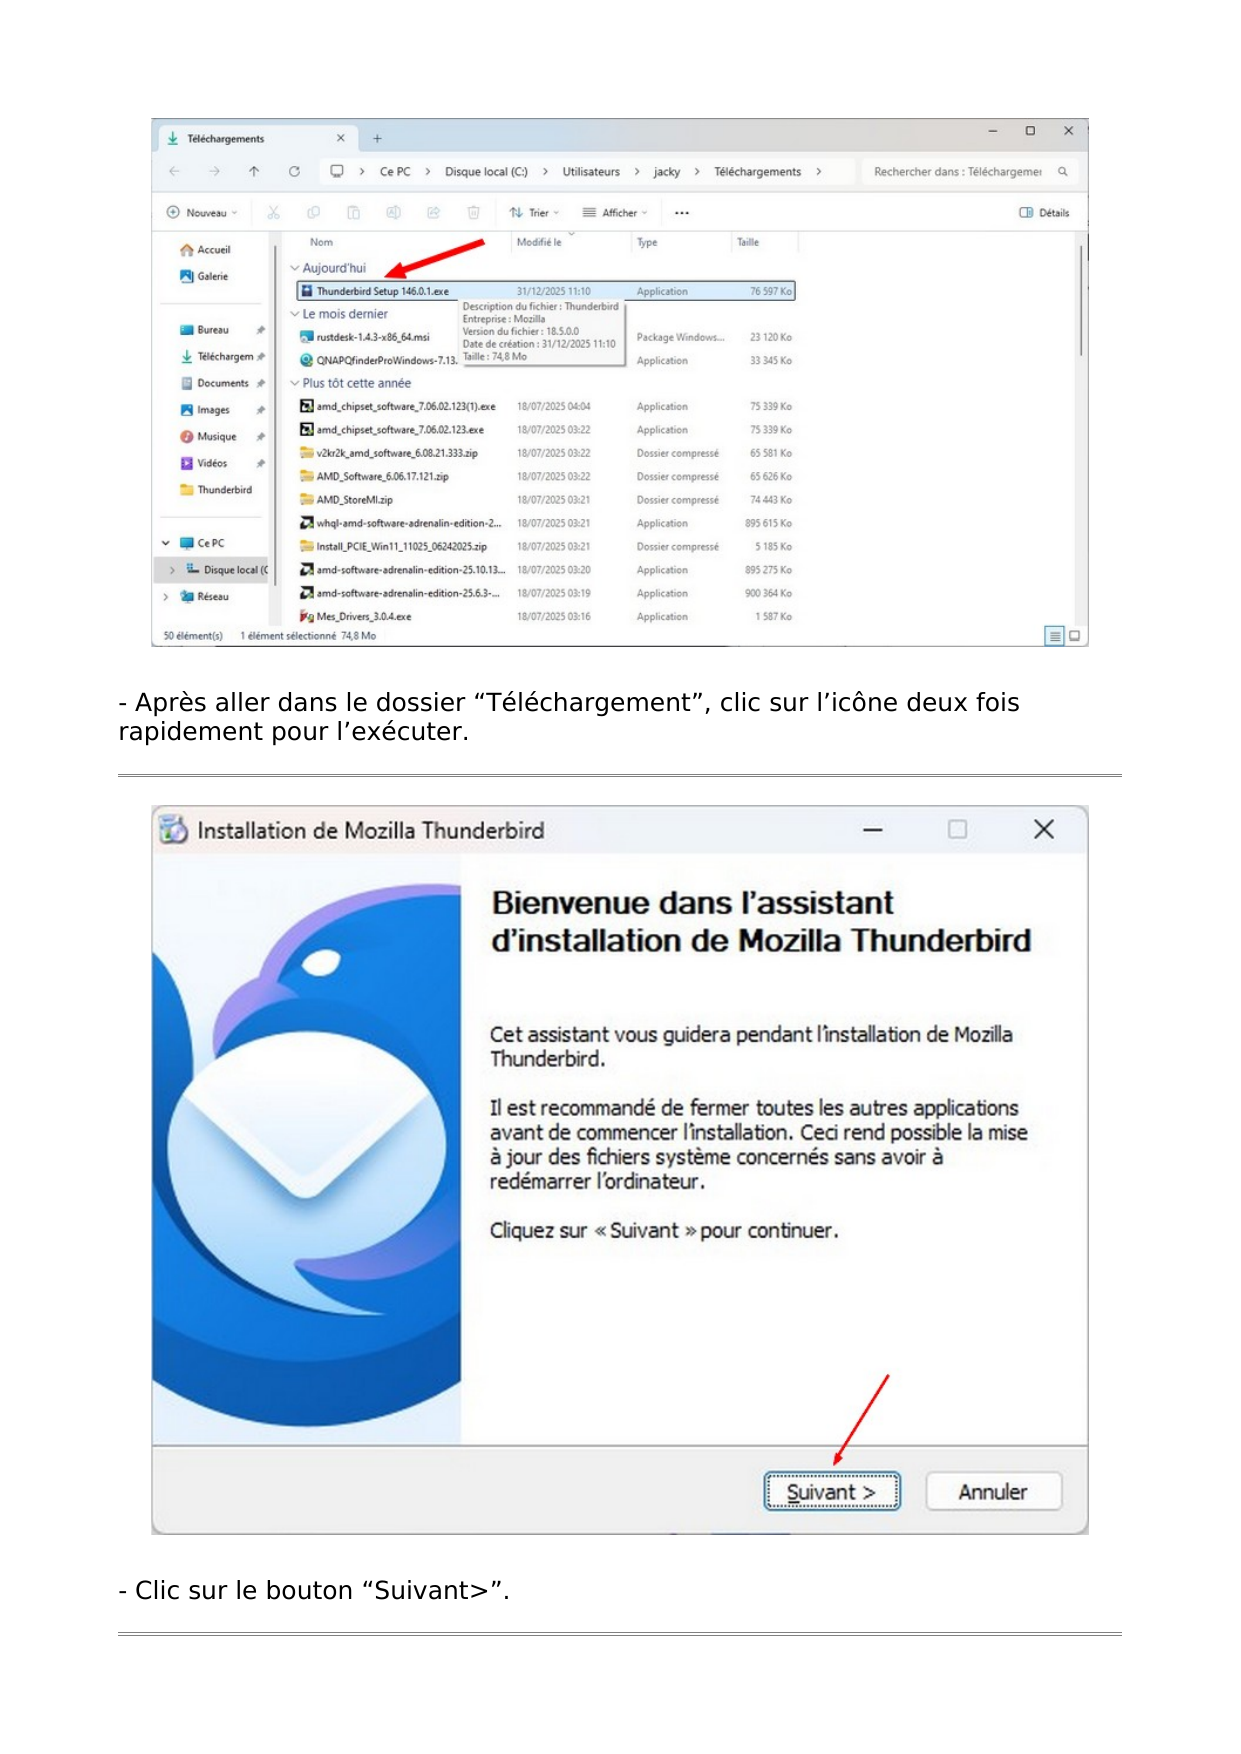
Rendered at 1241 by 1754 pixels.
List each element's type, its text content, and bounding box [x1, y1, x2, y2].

text - Après aller dans le dossier “Téléchargement”, clic sur l’icône deux fois rapidement pour l’exécuter. [118, 688, 1122, 747]
picture [151, 118, 1089, 647]
picture [151, 805, 1089, 1535]
text - Clic sur le bouton “Suivant>”. [118, 1576, 1122, 1605]
